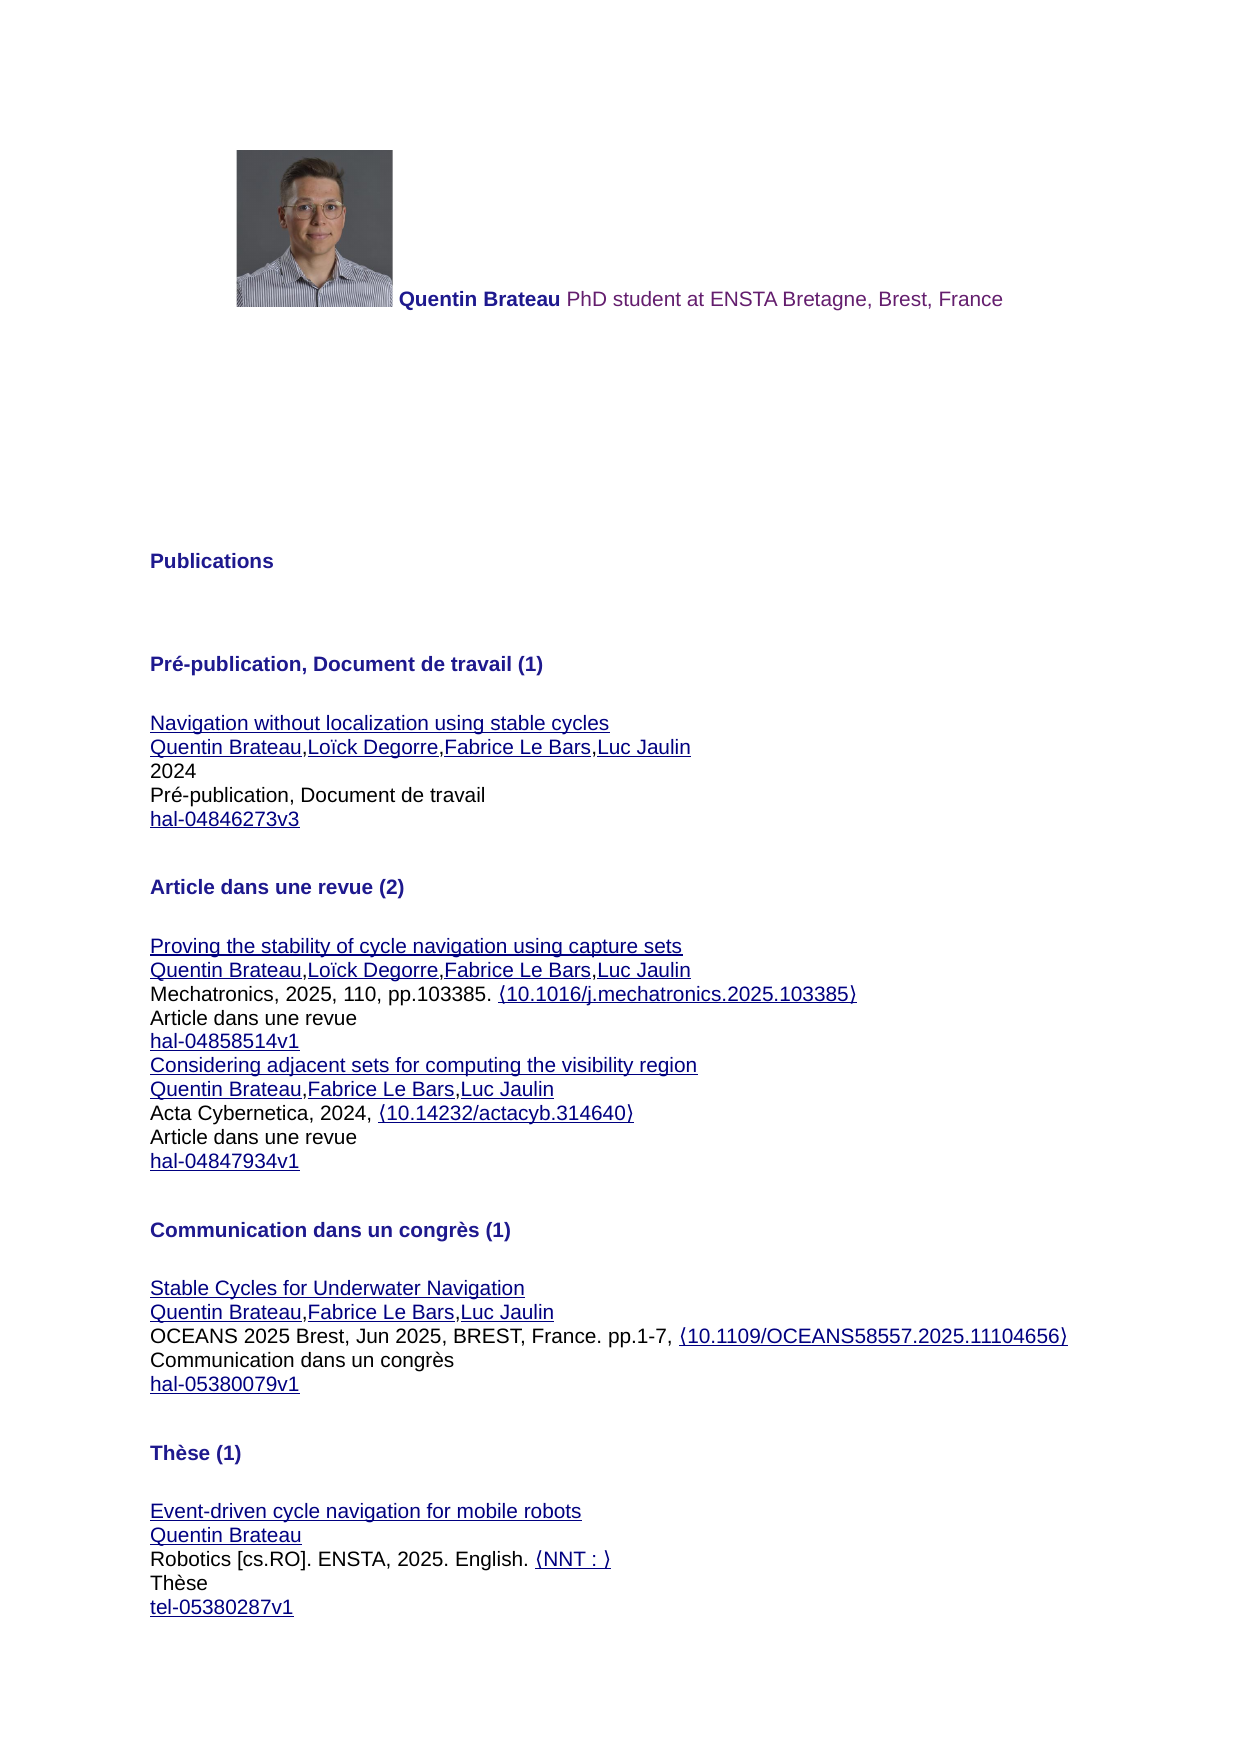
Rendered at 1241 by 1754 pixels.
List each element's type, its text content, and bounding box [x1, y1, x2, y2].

subtitle Quentin Brateau PhD student at ENSTA Bretagne, Brest, France [150, 150, 1090, 311]
table_header Navigation without localization using stable cycles Quentin Brateau,Loïck Degorre,Fabrice Le Bars,Luc Jaulin 2024 Pré-publication, Document de travail hal-04846273v3 [150, 711, 1090, 830]
picture [236, 150, 393, 307]
table_header Event-driven cycle navigation for mobile robots Quentin Brateau Robotics [cs.RO]. ENSTA, 2025. English. ⟨NNT : ⟩ Thèse tel-05380287v1 [150, 1499, 1090, 1619]
table_header Stable Cycles for Underwater Navigation Quentin Brateau,Fabrice Le Bars,Luc Jaulin OCEANS 2025 Brest, Jun 2025, BREST, France. pp.1-7, ⟨10.1109/OCEANS58557.2025.11104656⟩ Communication dans un congrès hal-05380079v1 [150, 1276, 1090, 1396]
subtitle Thèse (1) [150, 1441, 1090, 1465]
subtitle Pré-publication, Document de travail (1) [150, 652, 1090, 676]
subtitle Communication dans un congrès (1) [150, 1218, 1090, 1242]
table_header Proving the stability of cycle navigation using capture sets Quentin Brateau,Loïck Degorre,Fabrice Le Bars,Luc Jaulin Mechatronics, 2025, 110, pp.103385. ⟨10.1016/j.mechatronics.2025.103385⟩ Article dans une revue hal-04858514v1 [150, 934, 1090, 1053]
table_cell Considering adjacent sets for computing the visibility region Quentin Brateau,Fabrice Le Bars,Luc Jaulin Acta Cybernetica, 2024, ⟨10.14232/actacyb.314640⟩ Article dans une revue hal-04847934v1 [150, 1053, 1090, 1173]
subtitle Article dans une revue (2) [150, 875, 1090, 899]
subtitle Publications [150, 549, 1090, 573]
